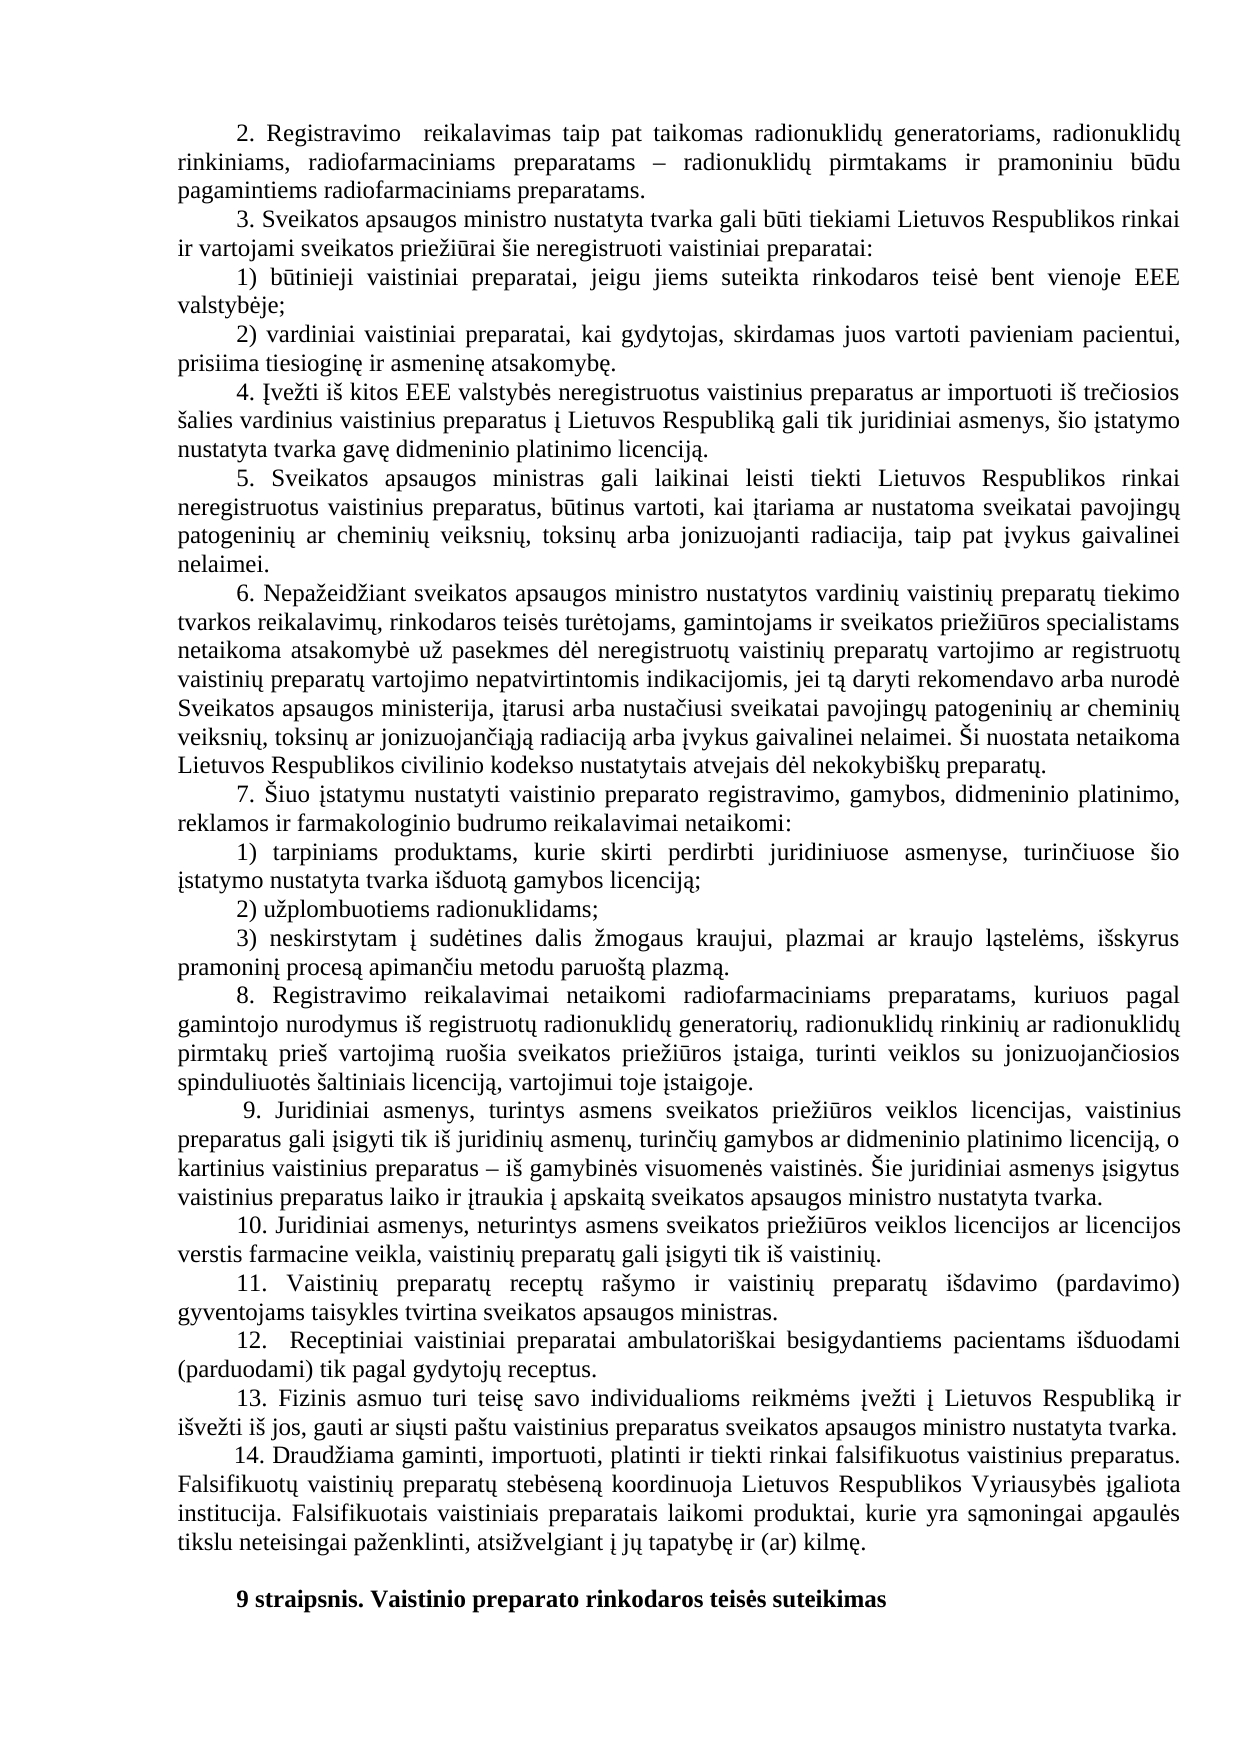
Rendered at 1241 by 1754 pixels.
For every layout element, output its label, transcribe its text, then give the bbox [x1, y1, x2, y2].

text 1) tarpiniams produktams, kurie skirti perdirbti juridiniuose asmenyse, turinčiuose šio įstatymo nustatyta tvarka išduotą gamybos licenciją; [177, 837, 1181, 894]
text 2. Registravimo reikalavimas taip pat taikomas radionuklidų generatoriams, radionuklidų rinkiniams, radiofarmaciniams preparatams – radionuklidų pirmtakams ir pramoniniu būdu pagamintiems radiofarmaciniams preparatams. [177, 118, 1181, 204]
text 8. Registravimo reikalavimai netaikomi radiofarmaciniams preparatams, kuriuos pagal gamintojo nurodymus iš registruotų radionuklidų generatorių, radionuklidų rinkinių ar radionuklidų pirmtakų prieš vartojimą ruošia sveikatos priežiūros įstaiga, turinti veiklos su jonizuojančiosios spinduliuotės šaltiniais licenciją, vartojimui toje įstaigoje. [177, 981, 1181, 1096]
text 11. Vaistinių preparatų receptų rašymo ir vaistinių preparatų išdavimo (pardavimo) gyventojams taisykles tvirtina sveikatos apsaugos ministras. [177, 1268, 1181, 1326]
text 12. Receptiniai vaistiniai preparatai ambulatoriškai besigydantiems pacientams išduodami (parduodami) tik pagal gydytojų receptus. [177, 1326, 1181, 1383]
text 7. Šiuo įstatymu nustatyti vaistinio preparato registravimo, gamybos, didmeninio platinimo, reklamos ir farmakologinio budrumo reikalavimai netaikomi: [177, 779, 1181, 837]
text 1) būtinieji vaistiniai preparatai, jeigu jiems suteikta rinkodaros teisė bent vienoje EEE valstybėje; [177, 262, 1181, 319]
text 13. Fizinis asmuo turi teisę savo individualioms reikmėms įvežti į Lietuvos Respubliką ir išvežti iš jos, gauti ar siųsti paštu vaistinius preparatus sveikatos apsaugos ministro nustatyta tvarka. [177, 1383, 1181, 1441]
text 10. Juridiniai asmenys, neturintys asmens sveikatos priežiūros veiklos licencijos ar licencijos verstis farmacine veikla, vaistinių preparatų gali įsigyti tik iš vaistinių. [177, 1211, 1181, 1268]
text 3. Sveikatos apsaugos ministro nustatyta tvarka gali būti tiekiami Lietuvos Respublikos rinkai ir vartojami sveikatos priežiūrai šie neregistruoti vaistiniai preparatai: [177, 204, 1181, 262]
text 3) neskirstytam į sudėtines dalis žmogaus kraujui, plazmai ar kraujo ląstelėms, išskyrus pramoninį procesą apimančiu metodu paruoštą plazmą. [177, 923, 1181, 981]
text 14. Draudžiama gaminti, importuoti, platinti ir tiekti rinkai falsifikuotus vaistinius preparatus. Falsifikuotų vaistinių preparatų stebėseną koordinuoja Lietuvos Respublikos Vyriausybės įgaliota institucija. Falsifikuotais vaistiniais preparatais laikomi produktai, kurie yra sąmoningai apgaulės tikslu neteisingai paženklinti, atsižvelgiant į jų tapatybę ir (ar) kilmę. [177, 1441, 1181, 1556]
text 2) užplombuotiems radionuklidams; [177, 894, 1181, 923]
text 4. Įvežti iš kitos EEE valstybės neregistruotus vaistinius preparatus ar importuoti iš trečiosios šalies vardinius vaistinius preparatus į Lietuvos Respubliką gali tik juridiniai asmenys, šio įstatymo nustatyta tvarka gavę didmeninio platinimo licenciją. [177, 377, 1181, 463]
text 9. Juridiniai asmenys, turintys asmens sveikatos priežiūros veiklos licencijas, vaistinius preparatus gali įsigyti tik iš juridinių asmenų, turinčių gamybos ar didmeninio platinimo licenciją, o kartinius vaistinius preparatus – iš gamybinės visuomenės vaistinės. Šie juridiniai asmenys įsigytus vaistinius preparatus laiko ir įtraukia į apskaitą sveikatos apsaugos ministro nustatyta tvarka. [177, 1096, 1181, 1211]
text 6. Nepažeidžiant sveikatos apsaugos ministro nustatytos vardinių vaistinių preparatų tiekimo tvarkos reikalavimų, rinkodaros teisės turėtojams, gamintojams ir sveikatos priežiūros specialistams netaikoma atsakomybė už pasekmes dėl neregistruotų vaistinių preparatų vartojimo ar registruotų vaistinių preparatų vartojimo nepatvirtintomis indikacijomis, jei tą daryti rekomendavo arba nurodė Sveikatos apsaugos ministerija, įtarusi arba nustačiusi sveikatai pavojingų patogeninių ar cheminių veiksnių, toksinų ar jonizuojančiąją radiaciją arba įvykus gaivalinei nelaimei. Ši nuostata netaikoma Lietuvos Respublikos civilinio kodekso nustatytais atvejais dėl nekokybiškų preparatų. [177, 578, 1181, 779]
text 2) vardiniai vaistiniai preparatai, kai gydytojas, skirdamas juos vartoti pavieniam pacientui, prisiima tiesioginę ir asmeninę atsakomybę. [177, 319, 1181, 377]
text 9 straipsnis. Vaistinio preparato rinkodaros teisės suteikimas [177, 1584, 1181, 1613]
text 5. Sveikatos apsaugos ministras gali laikinai leisti tiekti Lietuvos Respublikos rinkai neregistruotus vaistinius preparatus, būtinus vartoti, kai įtariama ar nustatoma sveikatai pavojingų patogeninių ar cheminių veiksnių, toksinų arba jonizuojanti radiacija, taip pat įvykus gaivalinei nelaimei. [177, 463, 1181, 578]
